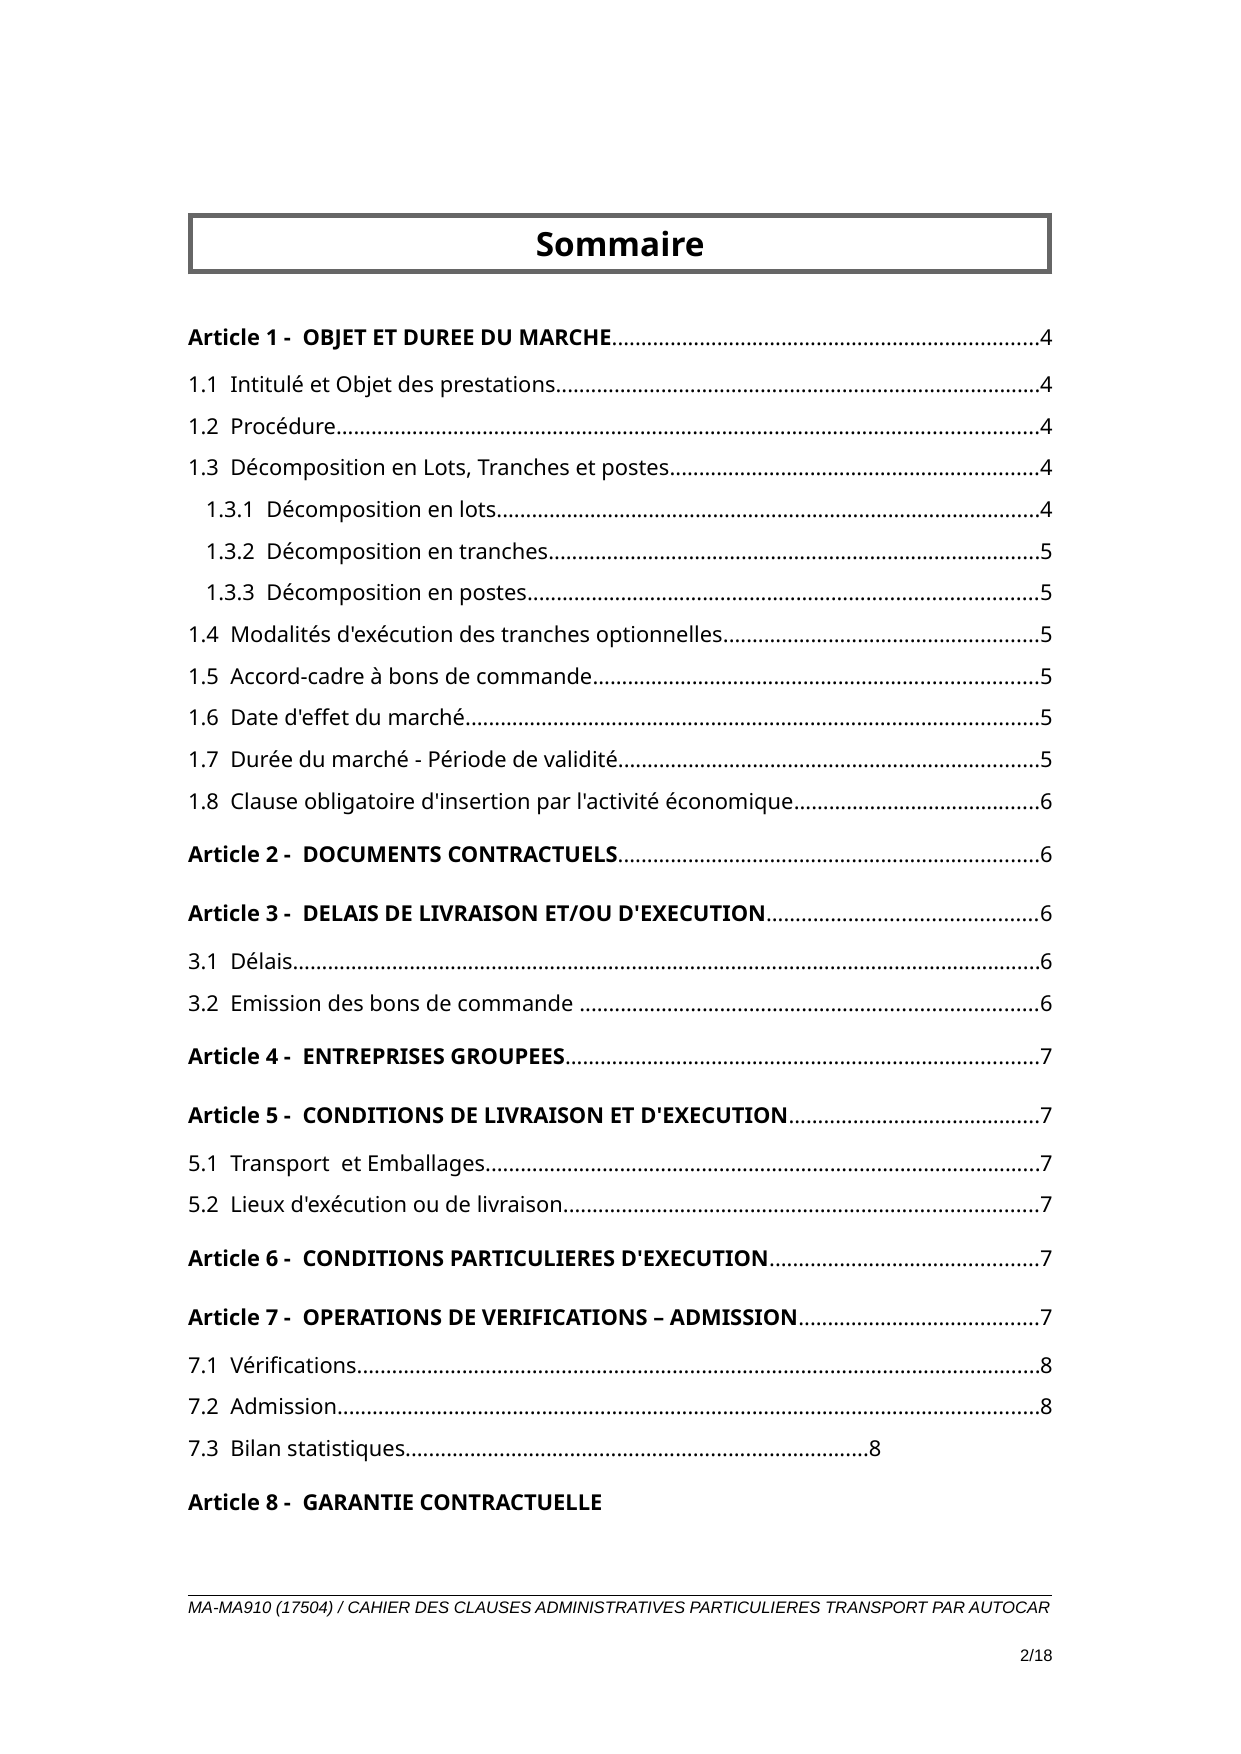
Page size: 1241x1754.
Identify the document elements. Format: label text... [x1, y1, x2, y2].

text 1.2 Procédure 4 [188, 411, 1052, 441]
text 5.2 Lieux d'exécution ou de livraison 7 [188, 1189, 1052, 1219]
text 1.7 Durée du marché - Période de validité 5 [188, 744, 1052, 774]
text 3.1 Délais 6 [188, 946, 1052, 976]
text Article 8 - GARANTIE CONTRACTUELLE [188, 1486, 1052, 1516]
text 1.4 Modalités d'exécution des tranches optionnelles 5 [188, 619, 1052, 649]
text Article 6 - CONDITIONS PARTICULIERES D'EXECUTION 7 [188, 1243, 1052, 1273]
text 5.1 Transport et Emballages 7 [188, 1148, 1052, 1178]
subtitle Sommaire [193, 218, 1047, 269]
text Article 2 - DOCUMENTS CONTRACTUELS 6 [188, 839, 1052, 869]
text 7.2 Admission 8 [188, 1391, 1052, 1421]
text 1.6 Date d'effet du marché 5 [188, 702, 1052, 732]
text 1.1 Intitulé et Objet des prestations 4 [188, 369, 1052, 399]
text 1.8 Clause obligatoire d'insertion par l'activité économique 6 [188, 786, 1052, 816]
text Article 3 - DELAIS DE LIVRAISON ET/OU D'EXECUTION 6 [188, 898, 1052, 928]
text 7.1 Vérifications 8 [188, 1350, 1052, 1379]
text 1.5 Accord-cadre à bons de commande 5 [188, 661, 1052, 691]
text 3.2 Emission des bons de commande 6 [188, 988, 1052, 1017]
text 1.3.1 Décomposition en lots 4 [206, 494, 1052, 524]
text 7.3 Bilan statistiques...............................................................................8 [188, 1433, 1052, 1463]
text Article 4 - ENTREPRISES GROUPEES 7 [188, 1041, 1052, 1071]
text Article 5 - CONDITIONS DE LIVRAISON ET D'EXECUTION 7 [188, 1100, 1052, 1130]
text 1.3 Décomposition en Lots, Tranches et postes 4 [188, 452, 1052, 482]
text Article 7 - OPERATIONS DE VERIFICATIONS – ADMISSION 7 [188, 1302, 1052, 1332]
text 1.3.2 Décomposition en tranches 5 [206, 536, 1052, 566]
text 1.3.3 Décomposition en postes 5 [206, 577, 1052, 607]
text Article 1 - OBJET ET DUREE DU MARCHE 4 [188, 322, 1052, 351]
